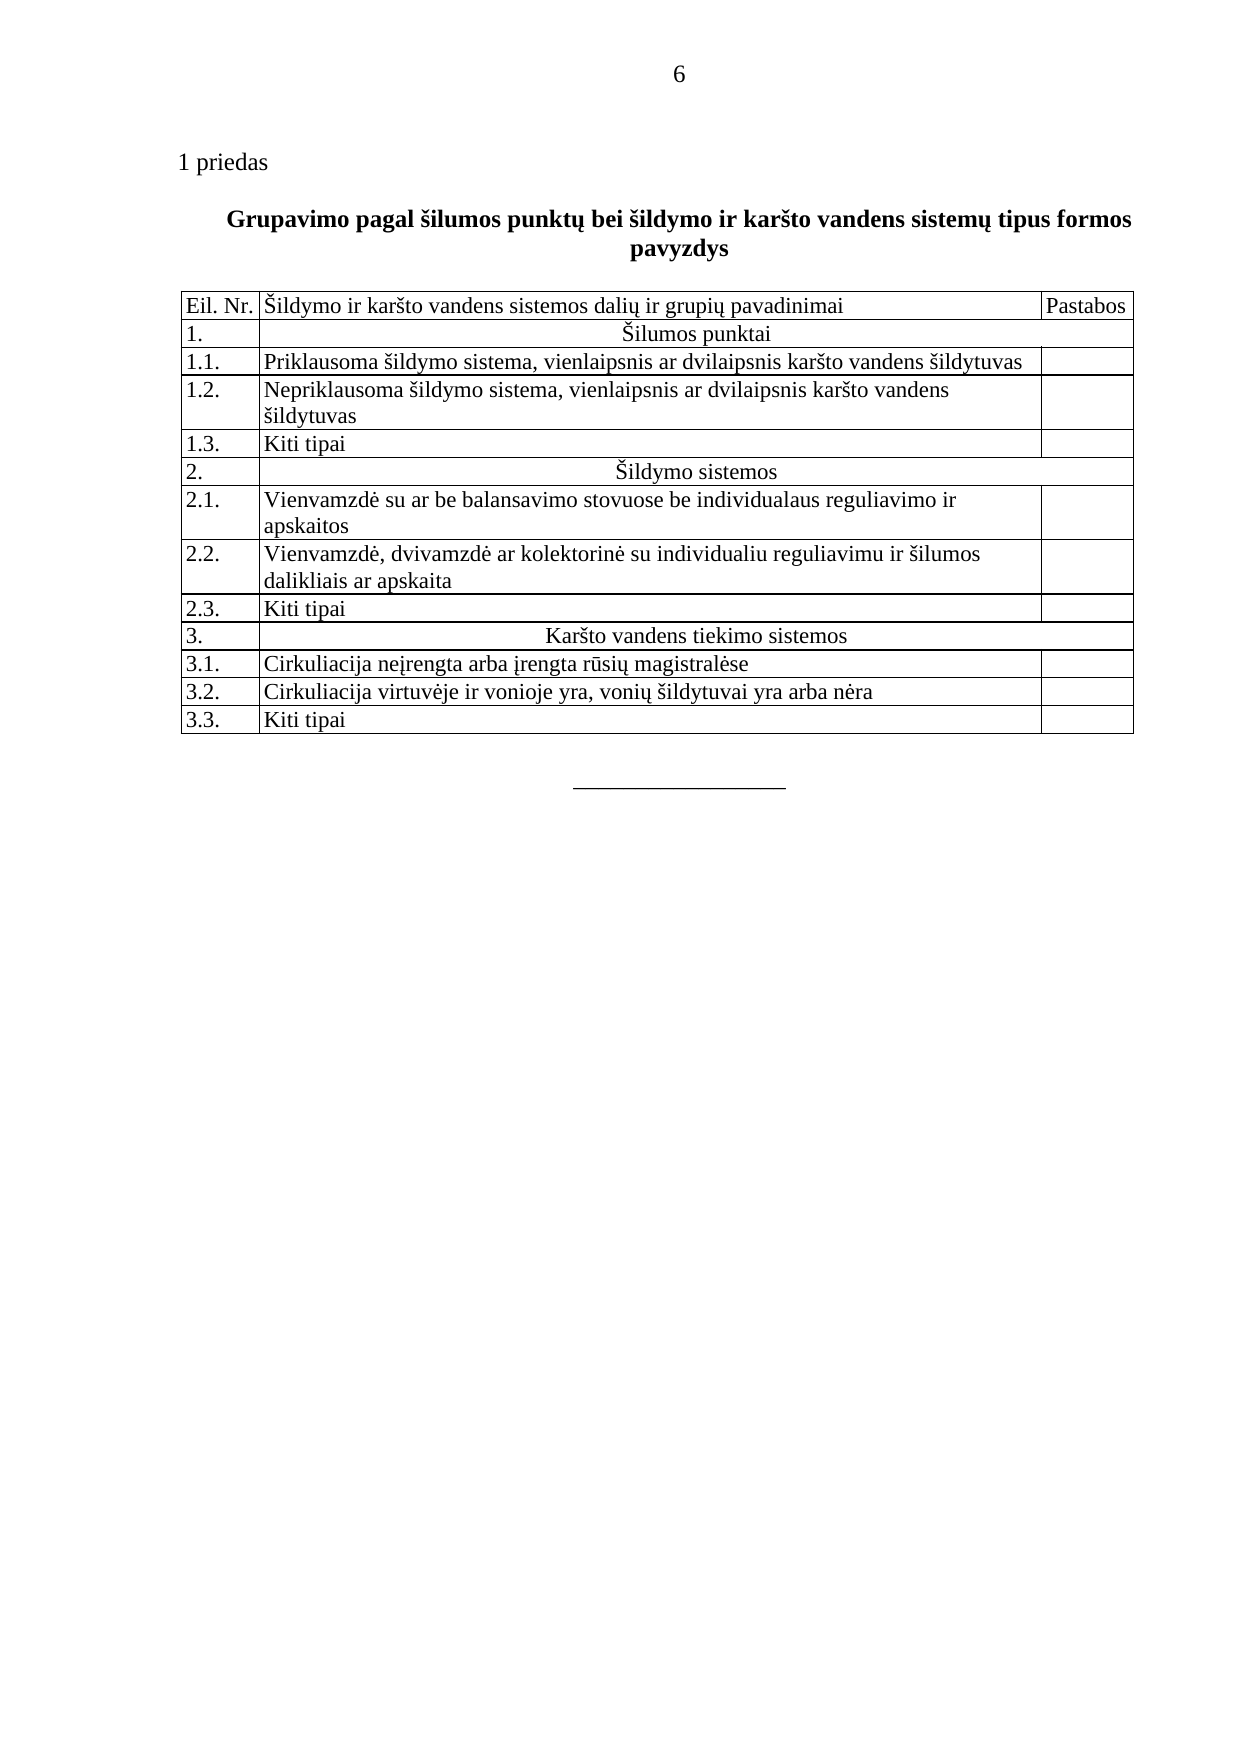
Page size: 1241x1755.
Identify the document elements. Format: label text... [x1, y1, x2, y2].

table_cell 1. [182, 320, 259, 346]
table_cell Nepriklausoma šildymo sistema, vienlaipsnis ar dvilaipsnis karšto vandens šildytuvas [260, 376, 1041, 429]
table_cell [1042, 348, 1133, 374]
table_cell Šildymo sistemos [260, 458, 1133, 484]
table_cell 2.1. [182, 486, 259, 539]
table_cell 1.2. [182, 376, 259, 429]
table_cell Vienvamzdė, dvivamzdė ar kolektorinė su individualiu reguliavimu ir šilumos dalikliais ar apskaita [260, 540, 1041, 593]
table_header Pastabos [1042, 292, 1133, 318]
table_cell Cirkuliacija neįrengta arba įrengta rūsių magistralėse [260, 651, 1041, 677]
table_cell [1042, 540, 1133, 593]
table_cell 2. [182, 458, 259, 484]
table_cell 3.3. [182, 706, 259, 733]
table_cell [1042, 595, 1133, 621]
table_cell 3.1. [182, 651, 259, 677]
table_cell Cirkuliacija virtuvėje ir vonioje yra, vonių šildytuvai yra arba nėra [260, 678, 1041, 705]
text 1 priedas [177, 147, 1181, 176]
table_cell 2.2. [182, 540, 259, 593]
table_cell [1042, 678, 1133, 705]
table_cell [1042, 430, 1133, 457]
table_cell Šilumos punktai [260, 320, 1133, 346]
table_cell Kiti tipai [260, 430, 1041, 457]
table_cell 3. [182, 623, 259, 649]
table_cell [1042, 486, 1133, 539]
table_cell 2.3. [182, 595, 259, 621]
table_header Šildymo ir karšto vandens sistemos dalių ir grupių pavadinimai [260, 292, 1041, 318]
table_cell Karšto vandens tiekimo sistemos [260, 623, 1133, 649]
table_cell Kiti tipai [260, 595, 1041, 621]
text _________________ [177, 763, 1181, 792]
table_header Eil. Nr. [182, 292, 259, 318]
text Grupavimo pagal šilumos punktų bei šildymo ir karšto vandens sistemų tipus formos pavyzdys [177, 204, 1181, 262]
table_cell Vienvamzdė su ar be balansavimo stovuose be individualaus reguliavimo ir apskaitos [260, 486, 1041, 539]
table_cell [1042, 376, 1133, 429]
table_cell Priklausoma šildymo sistema, vienlaipsnis ar dvilaipsnis karšto vandens šildytuvas [260, 348, 1041, 374]
table_cell 1.3. [182, 430, 259, 457]
table_cell Kiti tipai [260, 706, 1041, 733]
table_cell 3.2. [182, 678, 259, 705]
table_cell [1042, 706, 1133, 733]
table_cell [1042, 651, 1133, 677]
table_cell 1.1. [182, 348, 259, 374]
